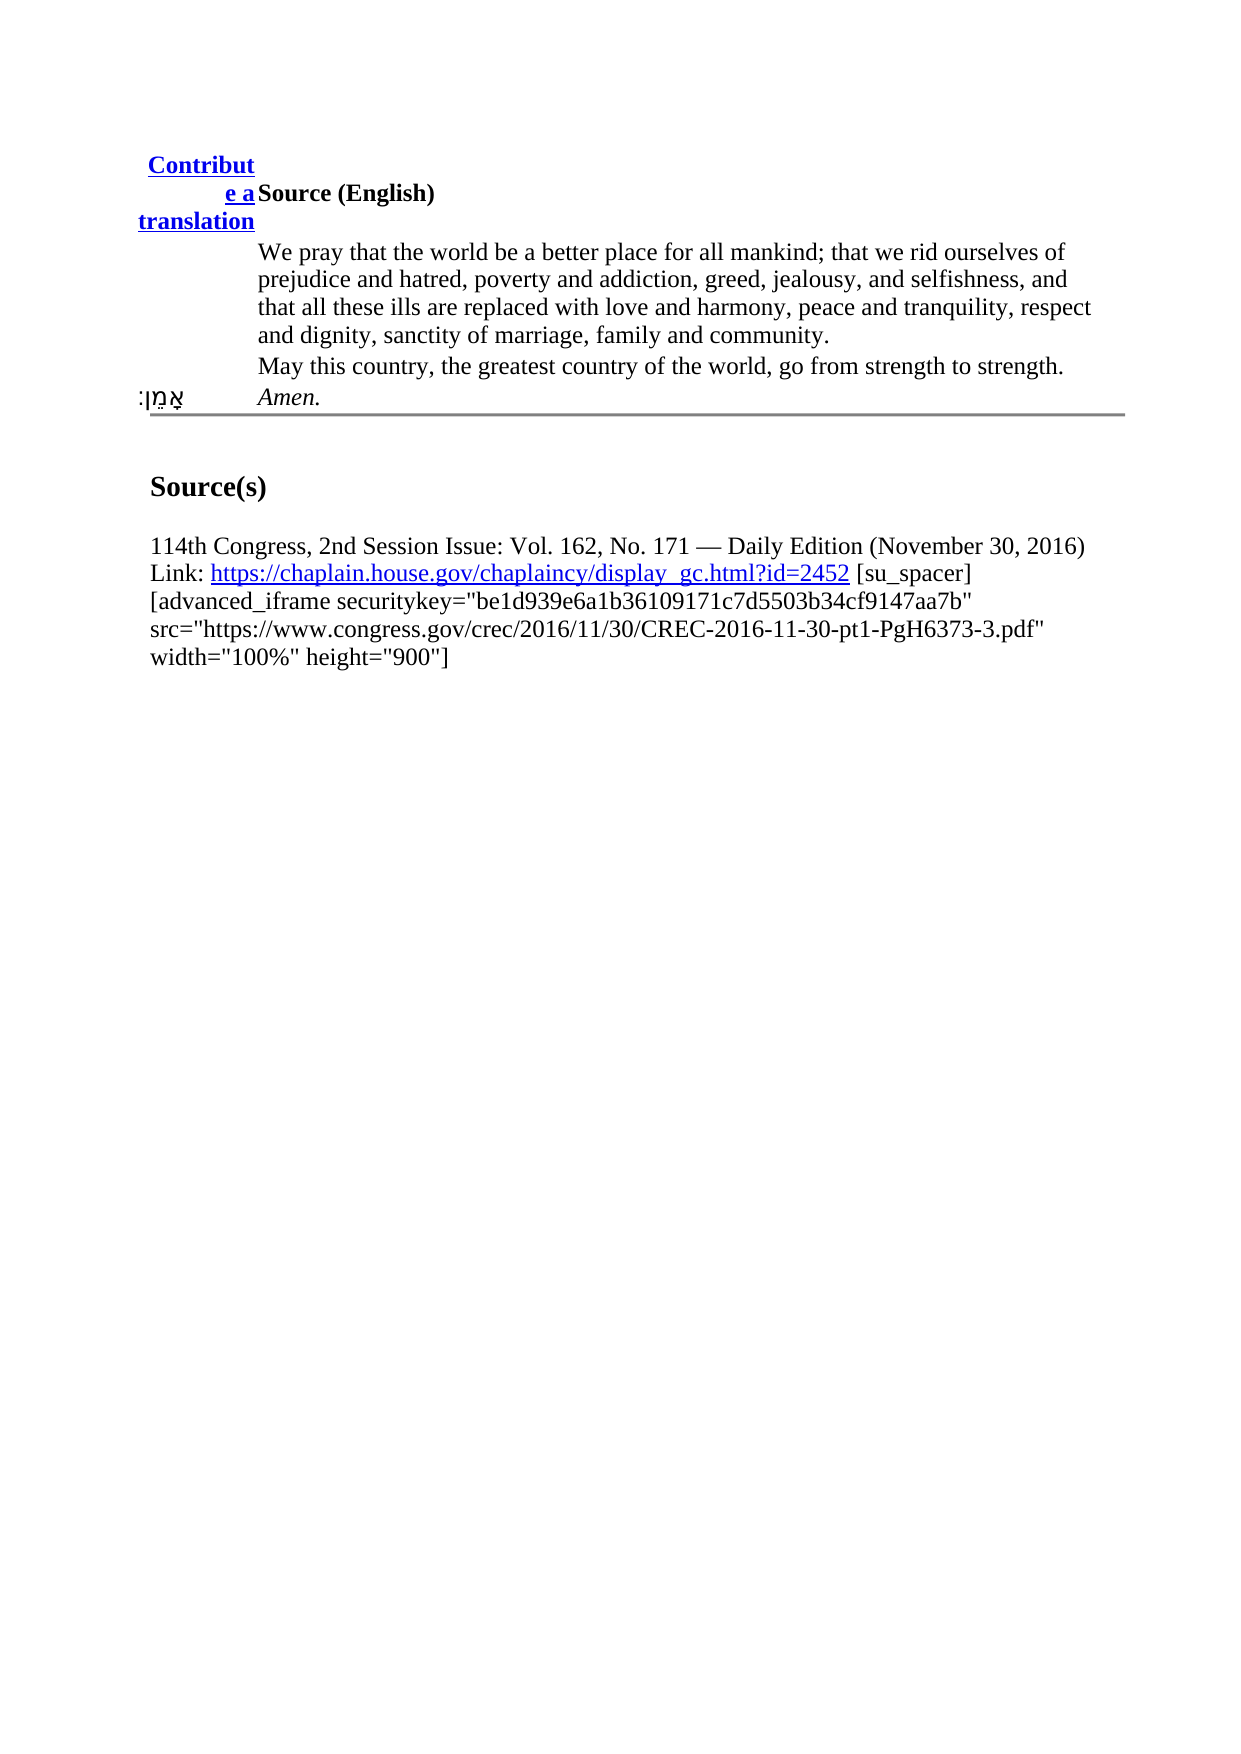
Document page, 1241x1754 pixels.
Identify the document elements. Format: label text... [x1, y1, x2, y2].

table_cell [135, 236, 256, 350]
table_header Contribute a translation [135, 150, 256, 236]
table_cell [135, 350, 256, 381]
table_cell We pray that the world be a better place for all mankind; that we rid ourselves of prejudice and hatred, poverty and addiction, greed, jealousy, and selfishness, and that all these ills are replaced with love and harmony, peace and tranquility, respect and dignity, sanctity of marriage, family and community. [256, 236, 1105, 350]
text 114th Congress, 2nd Session Issue: Vol. 162, No. 171 — Daily Edition (November 30, 2016) Link: https://chaplain.house.gov/chaplaincy/display_gc.html?id=2452 [su_spacer] [advanced_iframe securitykey="be1d939e6a1b36109171c7d5503b34cf9147aa7b" src="https://www.congress.gov/crec/2016/11/30/CREC-2016-11-30-pt1-PgH6373-3.pdf" width="100%" height="900"] [150, 532, 1090, 670]
table_cell Amen. [256, 381, 1105, 413]
subtitle Source(s) [150, 470, 1090, 503]
table_header Source (English) [256, 150, 1105, 236]
table_cell May this country, the greatest country of the world, go from strength to strength. [256, 350, 1105, 381]
table_cell אָמֵן׃ [135, 381, 256, 413]
